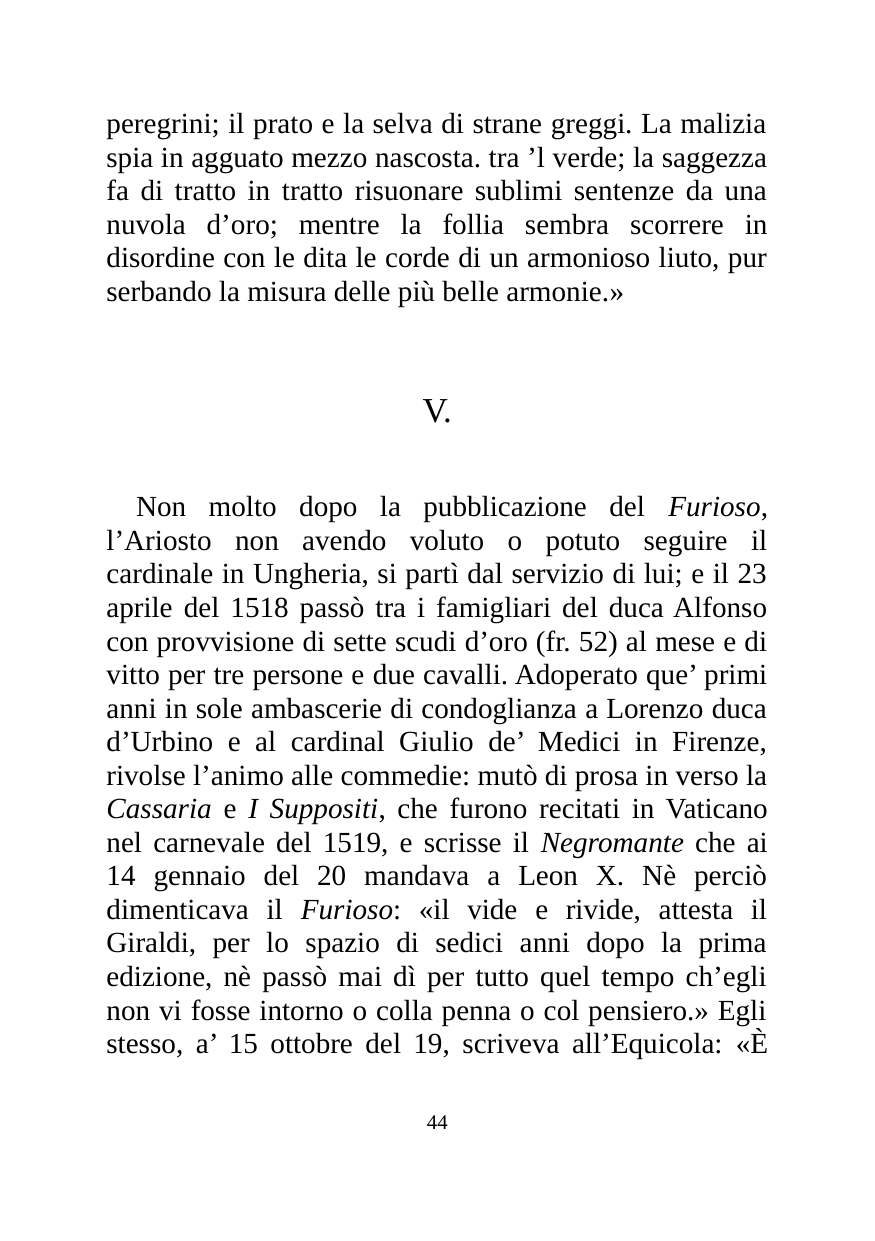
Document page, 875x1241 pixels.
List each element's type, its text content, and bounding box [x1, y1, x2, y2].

text Non molto dopo la pubblicazione del Furioso, l’Ariosto non avendo voluto o potuto seguire il cardinale in Ungheria, si partì dal servizio di lui; e il 23 aprile del 1518 passò tra i famigliari del duca Alfonso con provvisione di sette scudi d’oro (fr. 52) al mese e di vitto per tre persone e due cavalli. Adoperato que’ primi anni in sole ambascerie di condoglianza a Lorenzo duca d’Urbino e al cardinal Giulio de’ Medici in Firenze, rivolse l’animo alle commedie: mutò di prosa in verso la Cassaria e I Suppositi, che furono recitati in Vaticano nel carnevale del 1519, e scrisse il Negromante che ai 14 gennaio del 20 mandava a Leon X. Nè perciò dimenticava il Furioso: «il vide e rivide, attesta il Giraldi, per lo spazio di sedici anni dopo la prima edizione, nè passò mai dì per tutto quel tempo ch’egli non vi fosse intorno o colla penna o col pensiero.» Egli stesso, a’ 15 ottobre del 19, scriveva all’Equicola: «È [106, 489, 768, 1060]
subtitle V. [106, 390, 768, 430]
text peregrini; il prato e la selva di strane greggi. La malizia spia in agguato mezzo nascosta. tra ’l verde; la saggezza fa di tratto in tratto risuonare sublimi sentenze da una nuvola d’oro; mentre la follia sembra scorrere in disordine con le dita le corde di un armonioso liuto, pur serbando la misura delle più belle armonie.» [106, 106, 768, 307]
